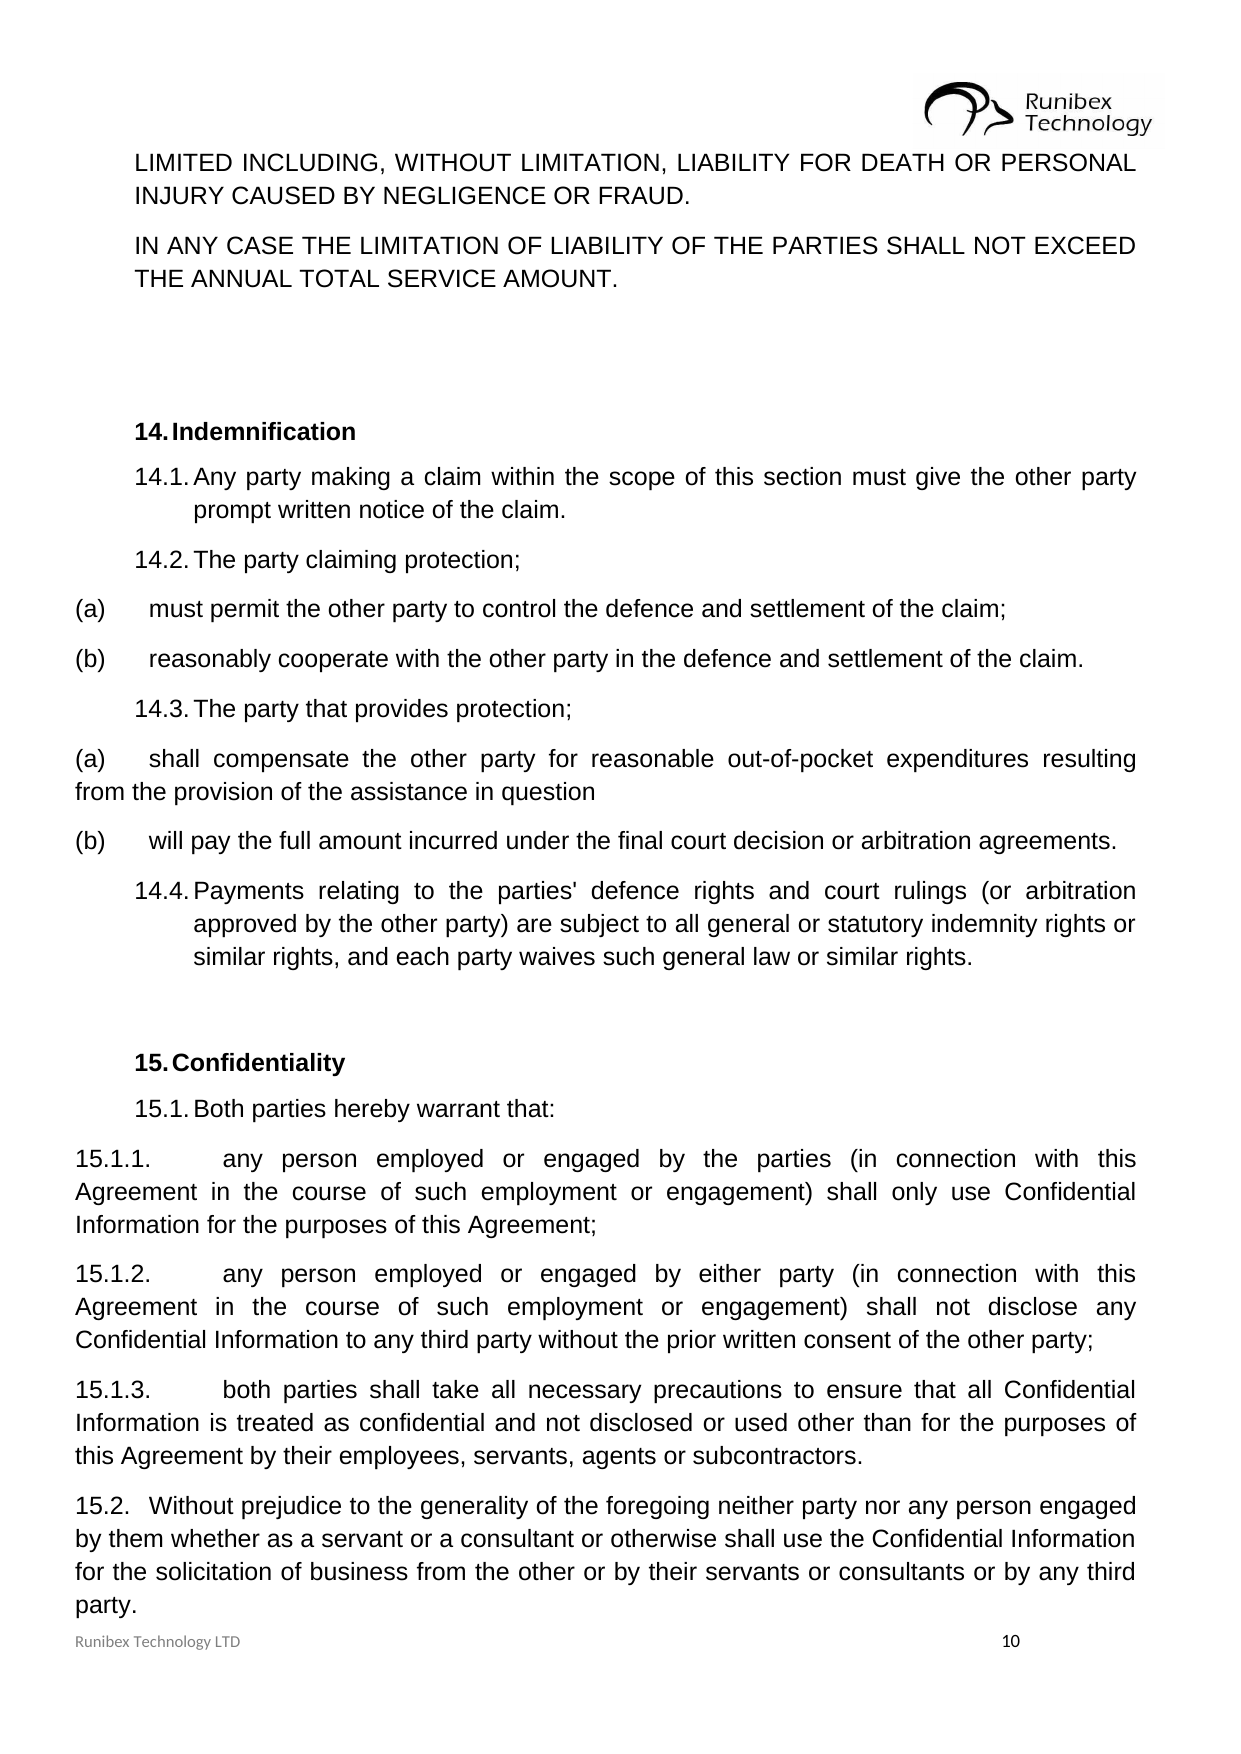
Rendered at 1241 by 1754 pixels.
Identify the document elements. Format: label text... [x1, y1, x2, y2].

list Any party making a claim within the scope of this section must give the other party prompt written notice of the claim. [134, 462, 1138, 524]
list The party claiming protection; [134, 545, 1138, 573]
list both parties shall take all necessary precautions to ensure that all Confidential Information is treated as confidential and not disclosed or used other than for the purposes of this Agreement by their employees, servants, agents or subcontractors. [75, 1375, 1138, 1470]
list Confidentiality [134, 1045, 1165, 1077]
list Without prejudice to the generality of the foregoing neither party nor any person engaged by them whether as a servant or a consultant or otherwise shall use the Confidential Information for the solicitation of business from the other or by their servants or consultants or by any third party. [75, 1491, 1138, 1618]
list reasonably cooperate with the other party in the defence and settlement of the claim. [75, 644, 1138, 673]
list Payments relating to the parties' defence rights and court rulings (or arbitration approved by the other party) are subject to all general or statutory indemnity rights or similar rights, and each party waives such general law or similar rights. [134, 876, 1138, 971]
list must permit the other party to control the defence and settlement of the claim; [75, 594, 1138, 623]
list Both parties hereby warrant that: [134, 1094, 1138, 1123]
list The party that provides protection; [134, 694, 1138, 723]
list any person employed or engaged by the parties (in connection with this Agreement in the course of such employment or engagement) shall only use Confidential Information for the purposes of this Agreement; [75, 1143, 1138, 1238]
subtitle IN ANY CASE THE LIMITATION OF LIABILITY OF THE PARTIES SHALL NOT EXCEED THE ANNUAL TOTAL SERVICE AMOUNT. [134, 231, 1138, 293]
list Indemnification [134, 413, 1165, 445]
list shall compensate the other party for reasonable out-of-pocket expenditures resulting from the provision of the assistance in question [75, 743, 1138, 805]
list will pay the full amount incurred under the final court decision or arbitration agreements. [75, 826, 1138, 855]
subtitle LIMITED INCLUDING, WITHOUT LIMITATION, LIABILITY FOR DEATH OR PERSONAL INJURY CAUSED BY NEGLIGENCE OR FRAUD. [134, 148, 1138, 210]
list any person employed or engaged by either party (in connection with this Agreement in the course of such employment or engagement) shall not disclose any Confidential Information to any third party without the prior written consent of the other party; [75, 1259, 1138, 1354]
